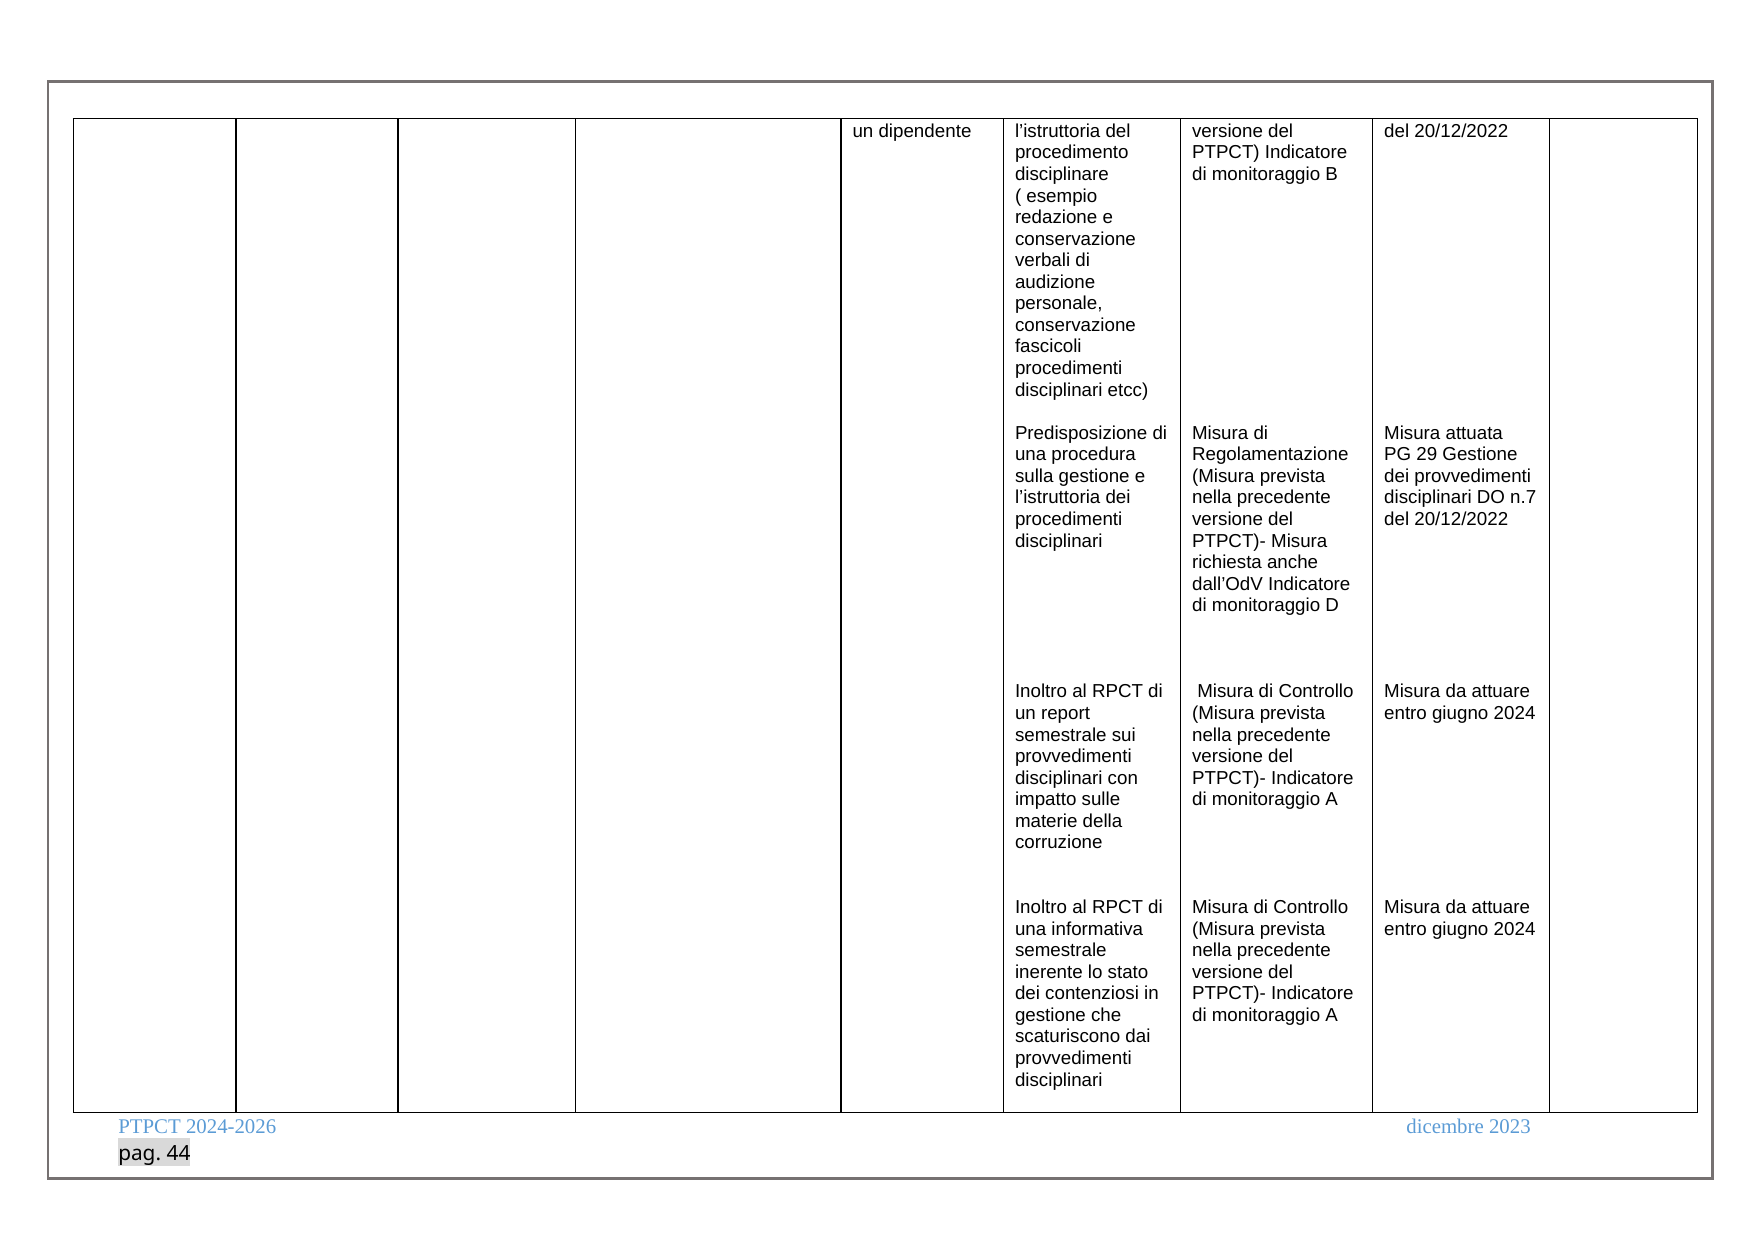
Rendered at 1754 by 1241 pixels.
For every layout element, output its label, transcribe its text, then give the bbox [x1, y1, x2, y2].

table_cell versione del PTPCT) Indicatore di monitoraggio B Misura di Regolamentazione (Misura prevista nella precedente versione del PTPCT)- Misura richiesta anche dall’OdV Indicatore di monitoraggio D Misura di Controllo (Misura prevista nella precedente versione del PTPCT)- Indicatore di monitoraggio A Misura di Controllo (Misura prevista nella precedente versione del PTPCT)- Indicatore di monitoraggio A [1181, 119, 1372, 1112]
table_cell [399, 119, 575, 1112]
table_cell [74, 119, 235, 1112]
table_cell del 20/12/2022 Misura attuata PG 29 Gestione dei provvedimenti disciplinari DO n.7 del 20/12/2022 Misura da attuare entro giugno 2024 Misura da attuare entro giugno 2024 [1373, 119, 1549, 1112]
table_cell un dipendente [842, 119, 1003, 1112]
table_cell l’istruttoria del procedimento disciplinare ( esempio redazione e conservazione verbali di audizione personale, conservazione fascicoli procedimenti disciplinari etcc) Predisposizione di una procedura sulla gestione e l’istruttoria dei procedimenti disciplinari Inoltro al RPCT di un report semestrale sui provvedimenti disciplinari con impatto sulle materie della corruzione Inoltro al RPCT di una informativa semestrale inerente lo stato dei contenziosi in gestione che scaturiscono dai provvedimenti disciplinari [1004, 119, 1180, 1112]
table_cell [576, 119, 840, 1112]
table_cell [1550, 119, 1697, 1112]
table_cell [237, 119, 397, 1112]
